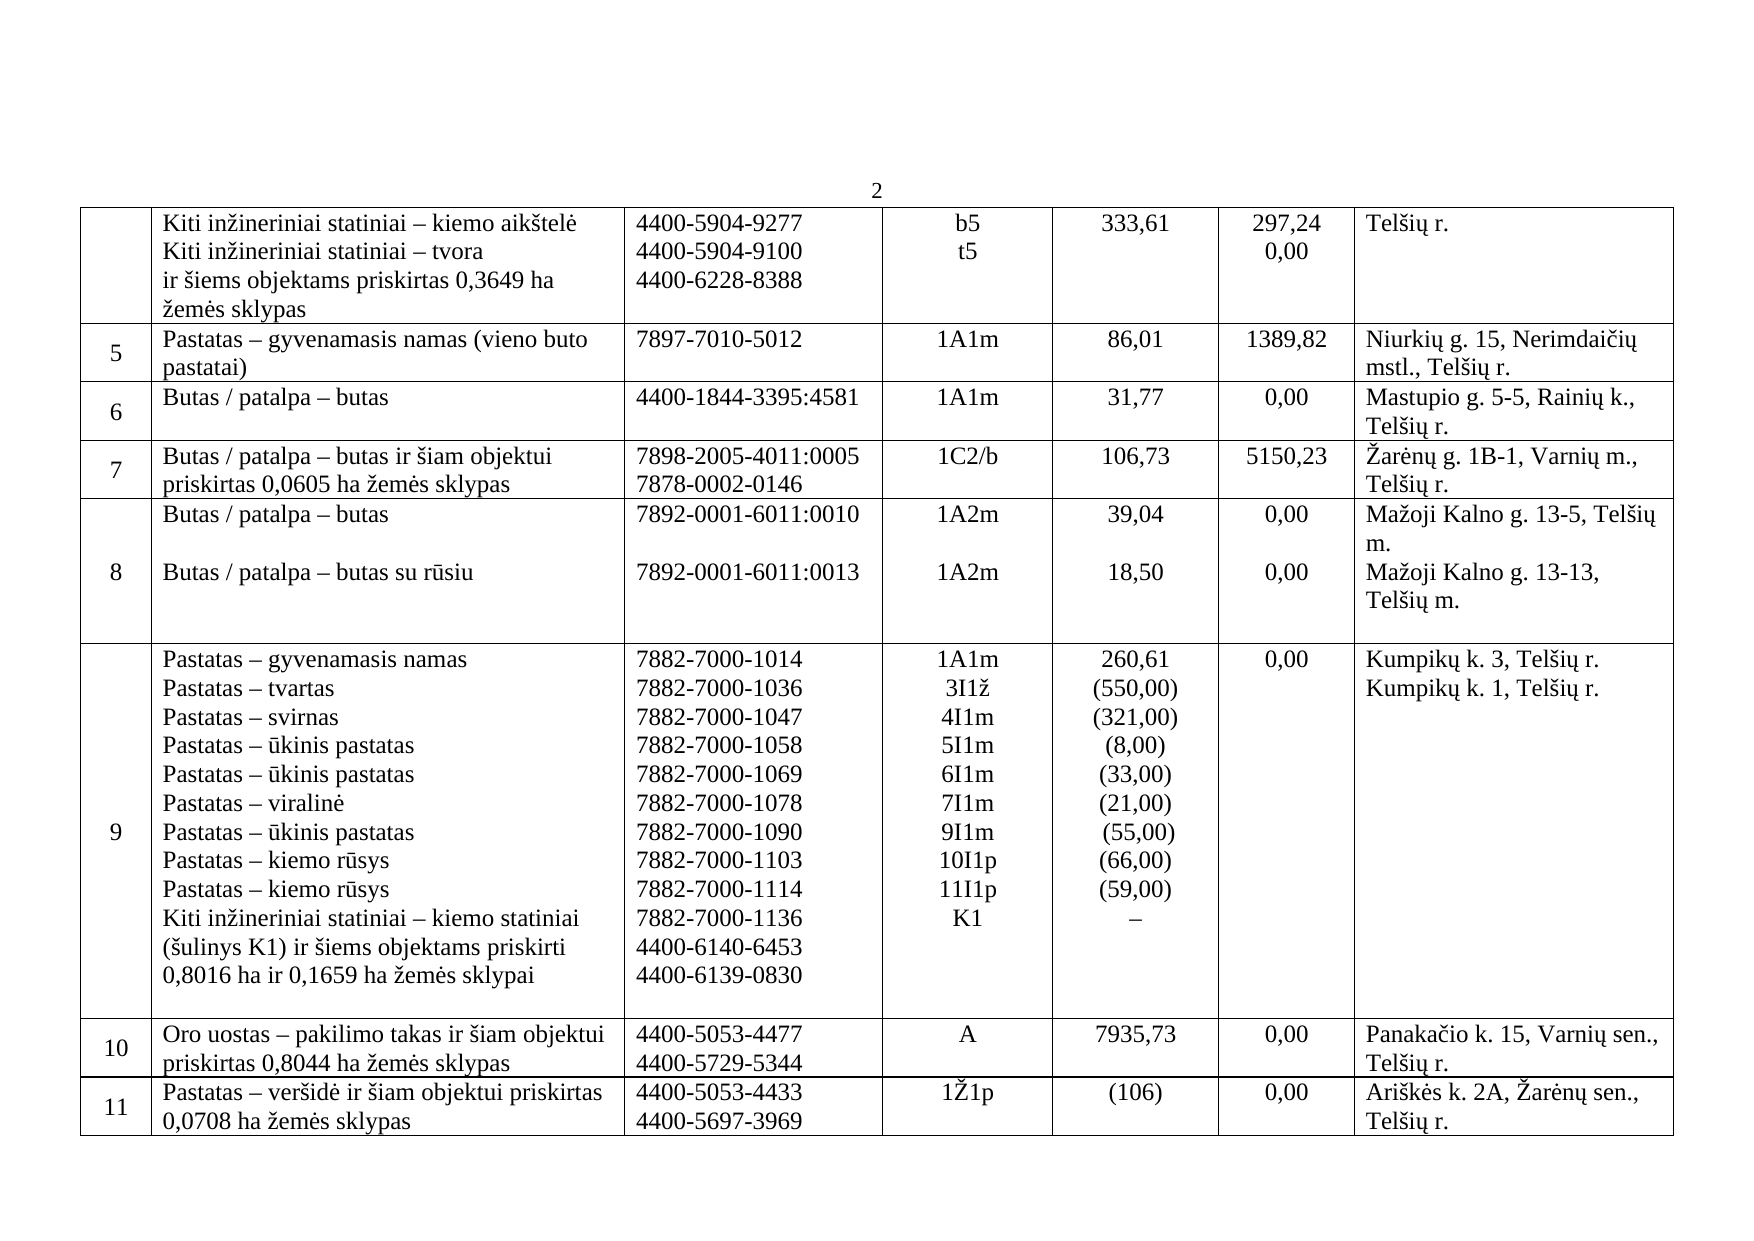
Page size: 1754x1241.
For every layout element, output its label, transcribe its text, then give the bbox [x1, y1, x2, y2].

table_cell 1A1m [883, 324, 1052, 381]
table_cell 0,00 [1219, 644, 1354, 1018]
table_cell Butas / patalpa – butas Butas / patalpa – butas su rūsiu [152, 499, 624, 643]
table_cell Butas / patalpa – butas ir šiam objektui priskirtas 0,0605 ha žemės sklypas [152, 441, 624, 498]
table_cell 297,24 0,00 [1219, 208, 1354, 323]
table_cell 333,61 [1053, 208, 1218, 323]
table_cell 39,04 18,50 [1053, 499, 1218, 643]
table_cell Niurkių g. 15, Nerimdaičių mstl., Telšių r. [1355, 324, 1673, 381]
table_cell Panakačio k. 15, Varnių sen., Telšių r. [1355, 1019, 1673, 1076]
table_cell 6 [81, 382, 151, 440]
table_cell A [883, 1019, 1052, 1076]
table_cell 1A1m 3I1ž 4I1m 5I1m 6I1m 7I1m 9I1m 10I1p 11I1p K1 [883, 644, 1052, 1018]
table_cell Kumpikų k. 3, Telšių r. Kumpikų k. 1, Telšių r. [1355, 644, 1673, 1018]
table_cell 5 [81, 324, 151, 381]
table_cell 31,77 [1053, 382, 1218, 440]
table_cell 1A2m 1A2m [883, 499, 1052, 643]
table_cell 0,00 [1219, 382, 1354, 440]
table_cell Telšių r. [1355, 208, 1673, 323]
table_cell Kiti inžineriniai statiniai – kiemo aikštelė Kiti inžineriniai statiniai – tvora ir šiems objektams priskirtas 0,3649 ha žemės sklypas [152, 208, 624, 323]
table_cell 7897-7010-5012 [625, 324, 882, 381]
table_cell 106,73 [1053, 441, 1218, 498]
table_cell 260,61 (550,00) (321,00) (8,00) (33,00) (21,00) (55,00) (66,00) (59,00) – [1053, 644, 1218, 1018]
table_cell 1Ž1p [883, 1078, 1052, 1135]
table_cell Pastatas – gyvenamasis namas (vieno buto pastatai) [152, 324, 624, 381]
table_cell Mastupio g. 5-5, Rainių k., Telšių r. [1355, 382, 1673, 440]
table_cell 86,01 [1053, 324, 1218, 381]
table_cell 0,00 0,00 [1219, 499, 1354, 643]
table_cell 10 [81, 1019, 151, 1076]
table_cell 4400-1844-3395:4581 [625, 382, 882, 440]
table_cell 7882-7000-1014 7882-7000-1036 7882-7000-1047 7882-7000-1058 7882-7000-1069 7882-7000-1078 7882-7000-1090 7882-7000-1103 7882-7000-1114 7882-7000-1136 4400-6140-6453 4400-6139-0830 [625, 644, 882, 1018]
table_cell 4400-5053-4433 4400-5697-3969 [625, 1078, 882, 1135]
table_cell b5 t5 [883, 208, 1052, 323]
table_cell (106) [1053, 1078, 1218, 1135]
table_cell 1A1m [883, 382, 1052, 440]
table_cell Oro uostas – pakilimo takas ir šiam objektui priskirtas 0,8044 ha žemės sklypas [152, 1019, 624, 1076]
table_cell 5150,23 [1219, 441, 1354, 498]
table_cell 11 [81, 1078, 151, 1135]
table_cell [81, 208, 151, 323]
table_cell 4400-5053-4477 4400-5729-5344 [625, 1019, 882, 1076]
table_cell 4400-5904-9277 4400-5904-9100 4400-6228-8388 [625, 208, 882, 323]
table_cell 1389,82 [1219, 324, 1354, 381]
table_cell 7898-2005-4011:0005 7878-0002-0146 [625, 441, 882, 498]
table_cell 7892-0001-6011:0010 7892-0001-6011:0013 [625, 499, 882, 643]
table_cell 7935,73 [1053, 1019, 1218, 1076]
table_cell Žarėnų g. 1B-1, Varnių m., Telšių r. [1355, 441, 1673, 498]
table_cell 7 [81, 441, 151, 498]
table_cell 0,00 [1219, 1019, 1354, 1076]
table_cell 0,00 [1219, 1078, 1354, 1135]
table_cell Pastatas – veršidė ir šiam objektui priskirtas 0,0708 ha žemės sklypas [152, 1078, 624, 1135]
table_cell Ariškės k. 2A, Žarėnų sen., Telšių r. [1355, 1078, 1673, 1135]
table_cell Butas / patalpa – butas [152, 382, 624, 440]
table_cell 9 [81, 644, 151, 1018]
table_cell 8 [81, 499, 151, 643]
table_cell 1C2/b [883, 441, 1052, 498]
table_cell Mažoji Kalno g. 13-5, Telšių m. Mažoji Kalno g. 13-13, Telšių m. [1355, 499, 1673, 643]
table_cell Pastatas – gyvenamasis namas Pastatas – tvartas Pastatas – svirnas Pastatas – ūkinis pastatas Pastatas – ūkinis pastatas Pastatas – viralinė Pastatas – ūkinis pastatas Pastatas – kiemo rūsys Pastatas – kiemo rūsys Kiti inžineriniai statiniai – kiemo statiniai (šulinys K1) ir šiems objektams priskirti 0,8016 ha ir 0,1659 ha žemės sklypai [152, 644, 624, 1018]
